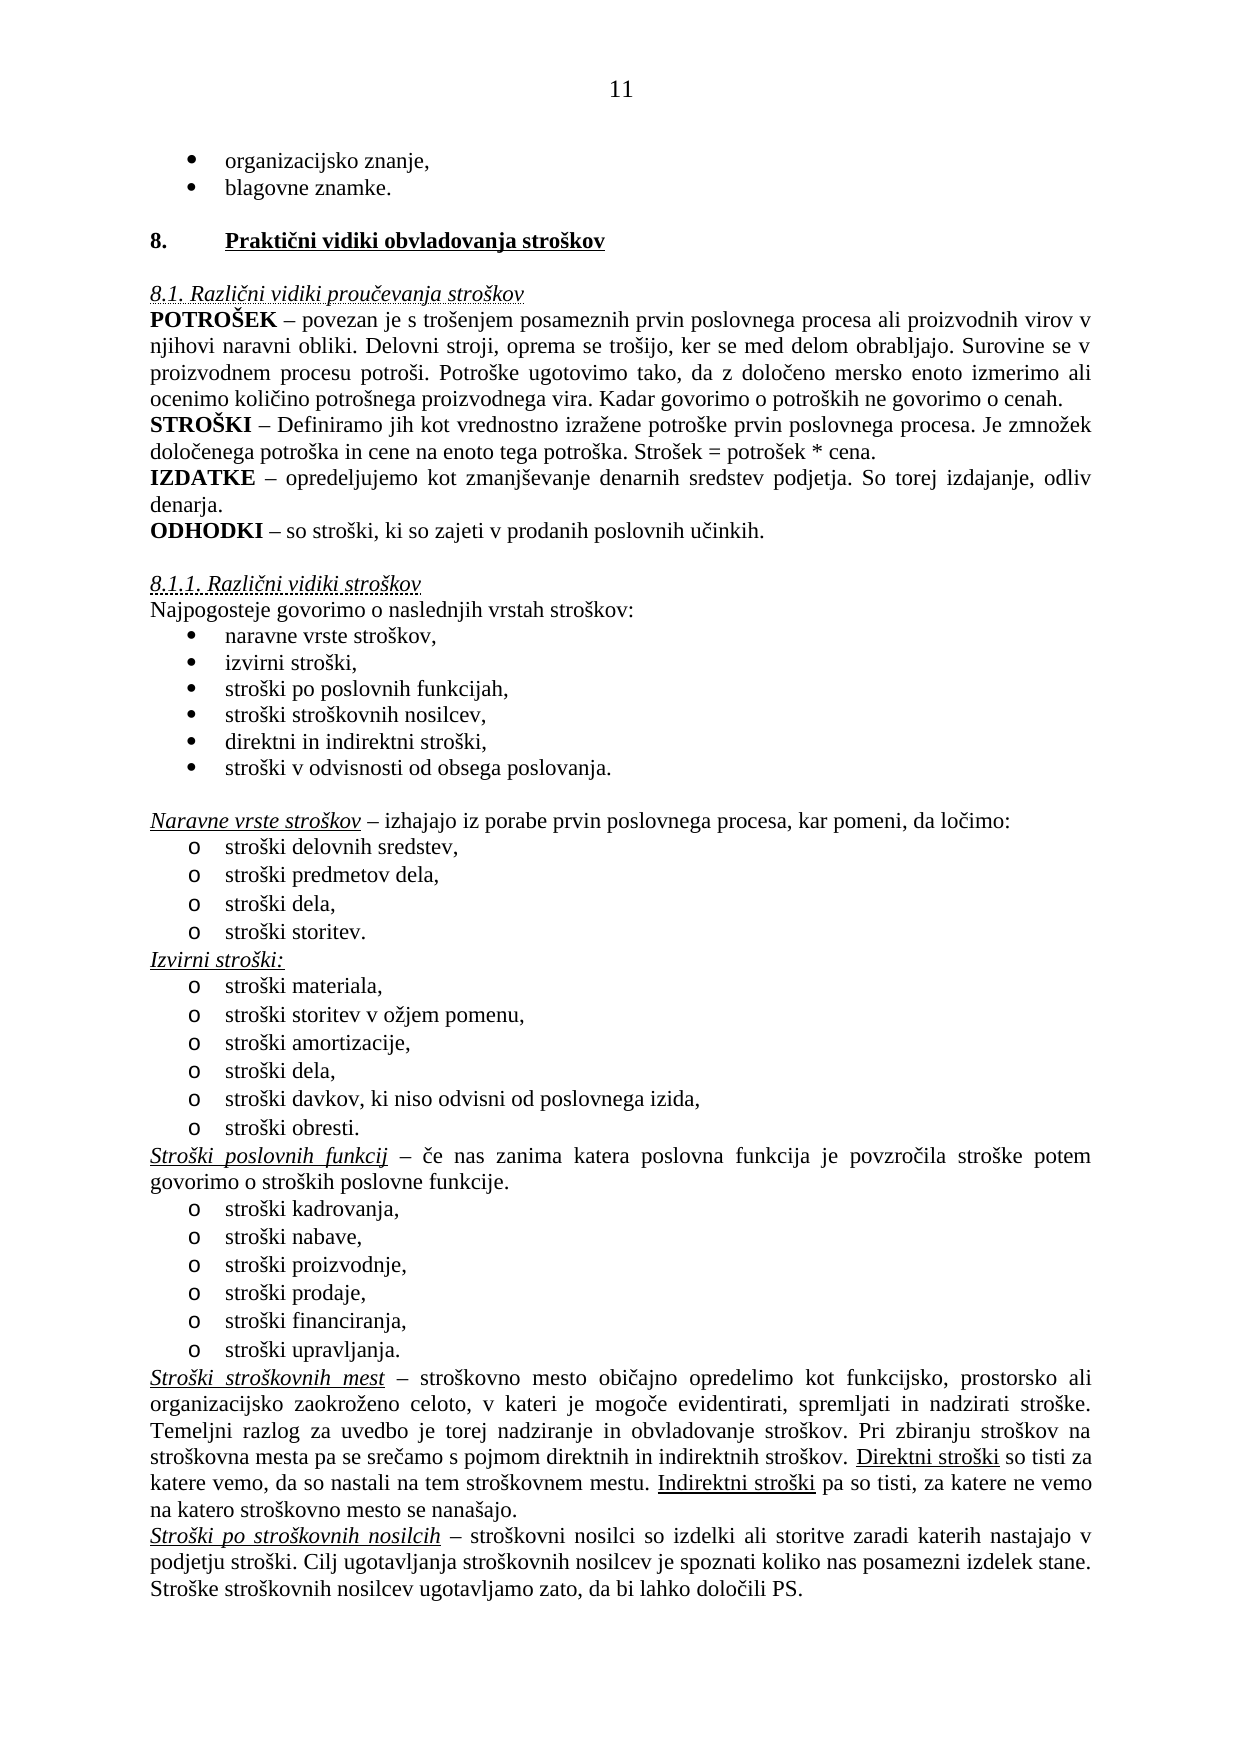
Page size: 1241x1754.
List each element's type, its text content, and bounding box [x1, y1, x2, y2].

text Naravne vrste stroškov – izhajajo iz porabe prvin poslovnega procesa, kar pomeni, da ločimo: [150, 807, 1093, 833]
list stroški amortizacije, [187, 1029, 1093, 1057]
text Stroški poslovnih funkcij – če nas zanima katera poslovna funkcija je povzročila stroške potem govorimo o stroških poslovne funkcije. [150, 1142, 1093, 1194]
text IZDATKE – opredeljujemo kot zmanjševanje denarnih sredstev podjetja. So torej izdajanje, odliv denarja. [150, 464, 1093, 517]
text STROŠKI – Definiramo jih kot vrednostno izražene potroške prvin poslovnega procesa. Je zmnožek določenega potroška in cene na enoto tega potroška. Strošek = potrošek * cena. [150, 412, 1093, 464]
list stroški dela, [187, 1057, 1093, 1085]
text 8.1.1. Različni vidiki stroškov [150, 570, 1093, 596]
list stroški davkov, ki niso odvisni od poslovnega izida, [187, 1085, 1093, 1114]
list stroški po poslovnih funkcijah, [187, 675, 1093, 701]
text 8.1. Različni vidiki proučevanja stroškov [150, 280, 1093, 306]
list stroški stroškovnih nosilcev, [187, 701, 1093, 728]
list stroški storitev. [187, 918, 1093, 946]
list direktni in indirektni stroški, [187, 728, 1093, 754]
list naravne vrste stroškov, [187, 622, 1093, 649]
list stroški upravljanja. [187, 1336, 1093, 1364]
text ODHODKI – so stroški, ki so zajeti v prodanih poslovnih učinkih. [150, 517, 1093, 543]
text Izvirni stroški: [150, 946, 1093, 972]
list stroški nabave, [187, 1223, 1093, 1251]
list stroški obresti. [187, 1114, 1093, 1142]
list stroški materiala, [187, 972, 1093, 1001]
list blagovne znamke. [187, 174, 1093, 201]
text Stroški stroškovnih mest – stroškovno mesto običajno opredelimo kot funkcijsko, prostorsko ali organizacijsko zaokroženo celoto, v kateri je mogoče evidentirati, spremljati in nadzirati stroške. Temeljni razlog za uvedbo je torej nadziranje in obvladovanje stroškov. Pri zbiranju stroškov na stroškovna mesta pa se srečamo s pojmom direktnih in indirektnih stroškov. Direktni stroški so tisti za katere vemo, da so nastali na tem stroškovnem mestu. Indirektni stroški pa so tisti, za katere ne vemo na katero stroškovno mesto se nanašajo. [150, 1364, 1093, 1522]
list izvirni stroški, [187, 649, 1093, 675]
text POTROŠEK – povezan je s trošenjem posameznih prvin poslovnega procesa ali proizvodnih virov v njihovi naravni obliki. Delovni stroji, oprema se trošijo, ker se med delom obrabljajo. Surovine se v proizvodnem procesu potroši. Potroške ugotovimo tako, da z določeno mersko enoto izmerimo ali ocenimo količino potrošnega proizvodnega vira. Kadar govorimo o potroških ne govorimo o cenah. [150, 306, 1093, 412]
list stroški kadrovanja, [187, 1194, 1093, 1223]
list stroški prodaje, [187, 1279, 1093, 1307]
text Stroški po stroškovnih nosilcih – stroškovni nosilci so izdelki ali storitve zaradi katerih nastajajo v podjetju stroški. Cilj ugotavljanja stroškovnih nosilcev je spoznati koliko nas posamezni izdelek stane. Stroške stroškovnih nosilcev ugotavljamo zato, da bi lahko določili PS. [150, 1522, 1093, 1601]
list organizacijsko znanje, [187, 148, 1093, 174]
list stroški financiranja, [187, 1307, 1093, 1336]
list stroški v odvisnosti od obsega poslovanja. [187, 754, 1093, 781]
list stroški dela, [187, 890, 1093, 918]
text Najpogosteje govorimo o naslednjih vrstah stroškov: [150, 596, 1093, 622]
list stroški proizvodnje, [187, 1251, 1093, 1279]
list stroški predmetov dela, [187, 861, 1093, 890]
list stroški delovnih sredstev, [187, 833, 1093, 861]
list Praktični vidiki obvladovanja stroškov [150, 227, 1093, 253]
list stroški storitev v ožjem pomenu, [187, 1001, 1093, 1029]
